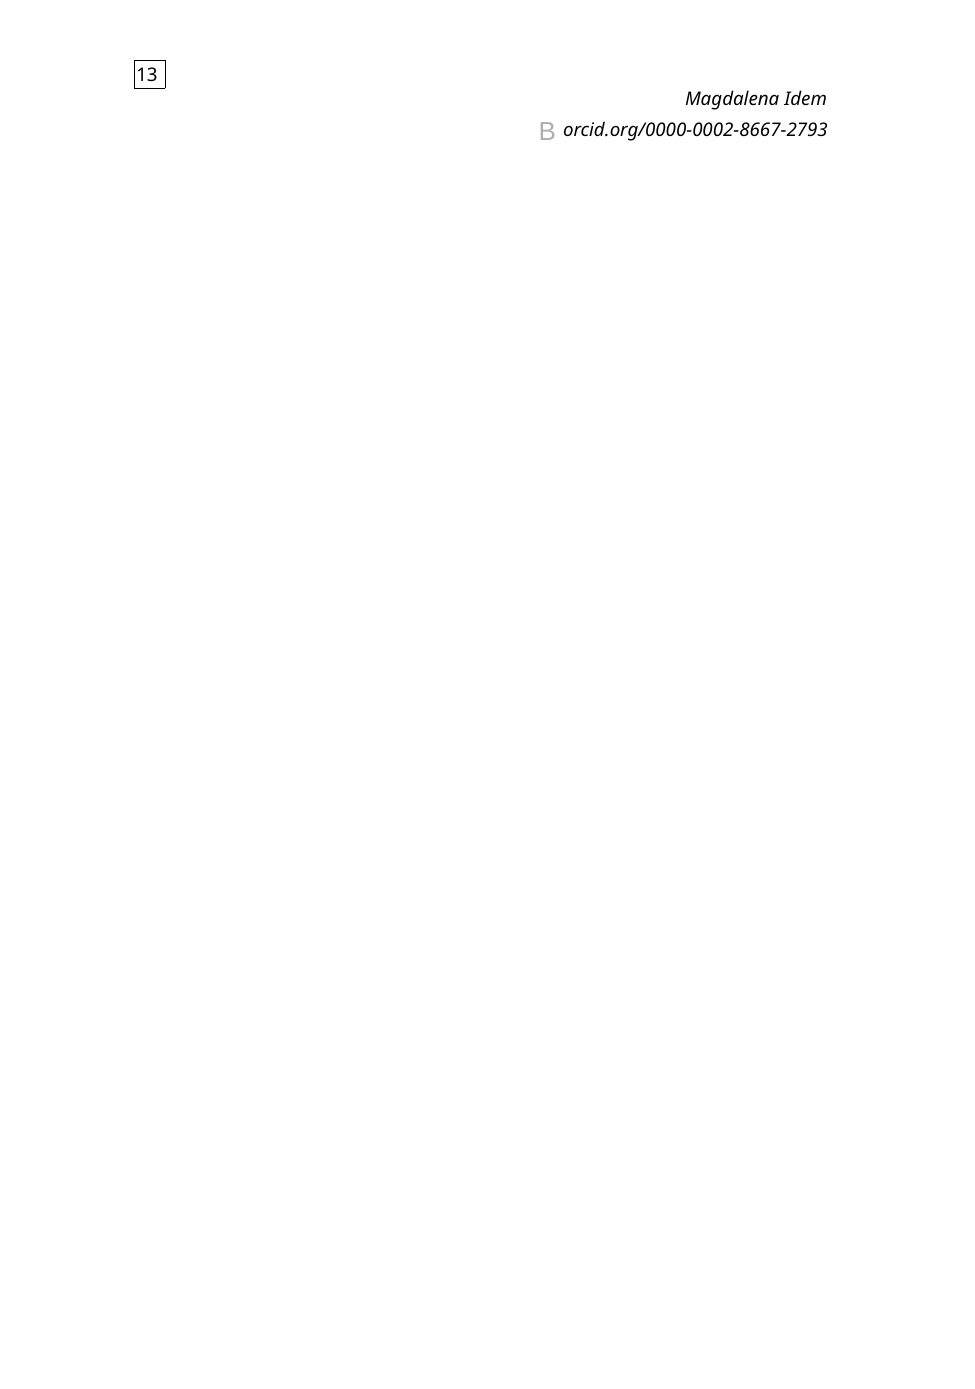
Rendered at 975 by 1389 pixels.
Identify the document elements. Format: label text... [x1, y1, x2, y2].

text Magdalena Idem [123, 85, 827, 111]
text B orcid.org/0000-0002-8667-2793 [123, 112, 828, 146]
